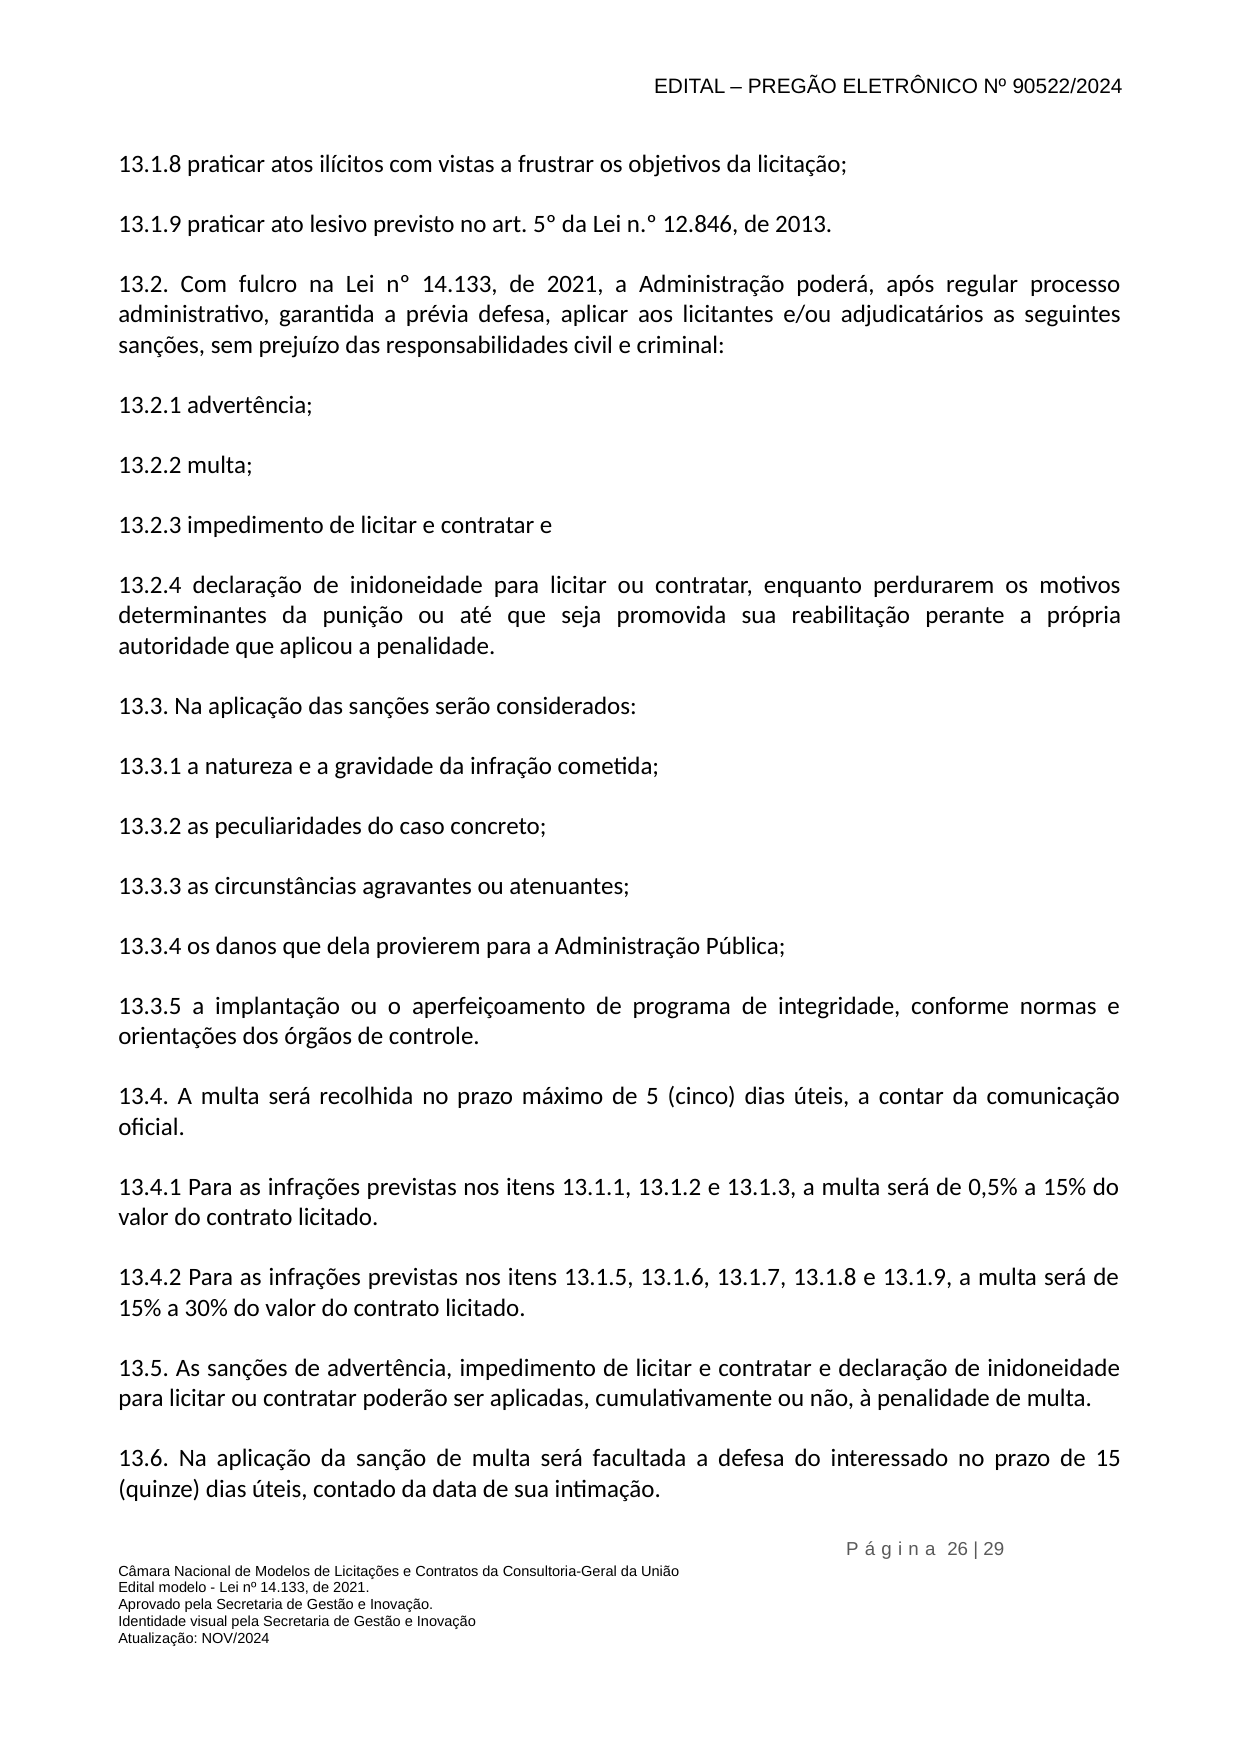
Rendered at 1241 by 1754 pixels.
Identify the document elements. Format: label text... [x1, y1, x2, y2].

text 13.4.2 Para as infrações previstas nos itens 13.1.5, 13.1.6, 13.1.7, 13.1.8 e 13.1.9, a multa será de 15% a 30% do valor do contrato licitado. [118, 1261, 1122, 1322]
text 13.3.5 a implantação ou o aperfeiçoamento de programa de integridade, conforme normas e orientações dos órgãos de controle. [118, 990, 1122, 1051]
text 13.2.2 multa; [118, 449, 1122, 479]
text 13.1.8 praticar atos ilícitos com vistas a frustrar os objetivos da licitação; [118, 148, 1122, 178]
text 13.3.2 as peculiaridades do caso concreto; [118, 810, 1122, 840]
text 13.2. Com fulcro na Lei nº 14.133, de 2021, a Administração poderá, após regular processo administrativo, garantida a prévia defesa, aplicar aos licitantes e/ou adjudicatários as seguintes sanções, sem prejuízo das responsabilidades civil e criminal: [118, 268, 1122, 359]
text 13.3.4 os danos que dela provierem para a Administração Pública; [118, 930, 1122, 960]
text 13.3.3 as circunstâncias agravantes ou atenuantes; [118, 870, 1122, 900]
text 13.5. As sanções de advertência, impedimento de licitar e contratar e declaração de inidoneidade para licitar ou contratar poderão ser aplicadas, cumulativamente ou não, à penalidade de multa. [118, 1352, 1122, 1413]
text 13.2.4 declaração de inidoneidade para licitar ou contratar, enquanto perdurarem os motivos determinantes da punição ou até que seja promovida sua reabilitação perante a própria autoridade que aplicou a penalidade. [118, 569, 1122, 660]
text 13.2.3 impedimento de licitar e contratar e [118, 509, 1122, 539]
text 13.4. A multa será recolhida no prazo máximo de 5 (cinco) dias úteis, a contar da comunicação oficial. [118, 1080, 1122, 1141]
text 13.2.1 advertência; [118, 389, 1122, 419]
text 13.3. Na aplicação das sanções serão considerados: [118, 690, 1122, 720]
text 13.4.1 Para as infrações previstas nos itens 13.1.1, 13.1.2 e 13.1.3, a multa será de 0,5% a 15% do valor do contrato licitado. [118, 1171, 1122, 1232]
text 13.1.9 praticar ato lesivo previsto no art. 5º da Lei n.º 12.846, de 2013. [118, 208, 1122, 238]
text 13.3.1 a natureza e a gravidade da infração cometida; [118, 750, 1122, 780]
text 13.6. Na aplicação da sanção de multa será facultada a defesa do interessado no prazo de 15 (quinze) dias úteis, contado da data de sua intimação. [118, 1442, 1122, 1503]
